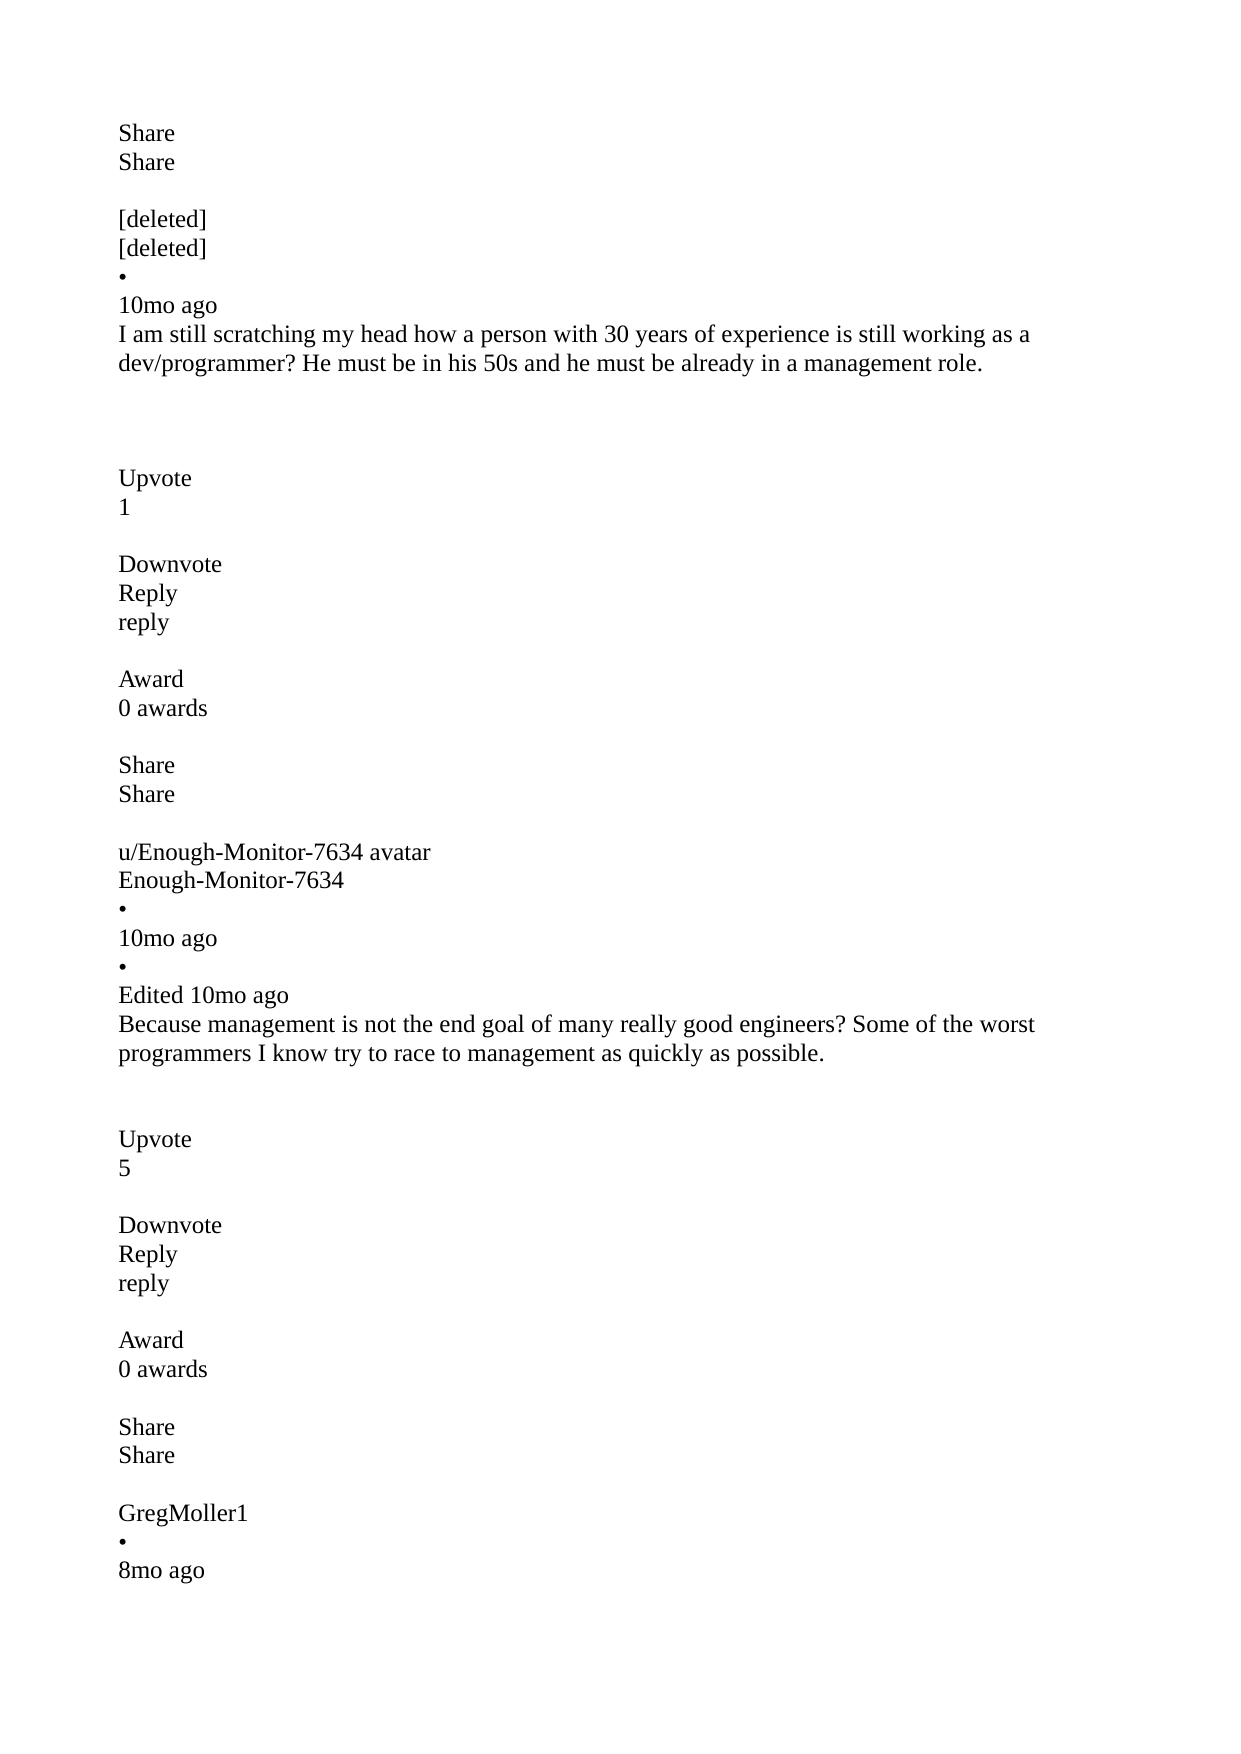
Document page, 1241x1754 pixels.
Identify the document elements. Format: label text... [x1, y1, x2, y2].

text [deleted] [118, 233, 1122, 262]
text GregMoller1 [118, 1498, 1122, 1527]
text Because management is not the end goal of many really good engineers? Some of the worst programmers I know try to race to management as quickly as possible. [118, 1009, 1122, 1067]
text 10mo ago [118, 291, 1122, 319]
text • [118, 262, 1122, 291]
text 10mo ago [118, 923, 1122, 952]
text Downvote [118, 549, 1122, 578]
text 5 [118, 1153, 1122, 1182]
text • [118, 952, 1122, 981]
text Share [118, 751, 1122, 779]
text Award [118, 1326, 1122, 1354]
text [deleted] [118, 204, 1122, 233]
text Reply [118, 1239, 1122, 1268]
text Downvote [118, 1211, 1122, 1239]
text reply [118, 607, 1122, 636]
text u/Enough-Monitor-7634 avatar [118, 837, 1122, 866]
text Share [118, 1412, 1122, 1441]
text Share [118, 147, 1122, 176]
text Upvote [118, 463, 1122, 492]
text Share [118, 779, 1122, 808]
text Award [118, 664, 1122, 693]
text Share [118, 1441, 1122, 1469]
text Edited 10mo ago [118, 981, 1122, 1009]
text 0 awards [118, 1354, 1122, 1383]
text 1 [118, 492, 1122, 521]
text Share [118, 118, 1122, 147]
text Reply [118, 578, 1122, 607]
text 8mo ago [118, 1556, 1122, 1584]
text Upvote [118, 1124, 1122, 1153]
text • [118, 894, 1122, 923]
text reply [118, 1268, 1122, 1297]
text I am still scratching my head how a person with 30 years of experience is still working as a dev/programmer? He must be in his 50s and he must be already in a management role. [118, 319, 1122, 377]
text 0 awards [118, 693, 1122, 722]
text • [118, 1527, 1122, 1556]
text Enough-Monitor-7634 [118, 866, 1122, 894]
